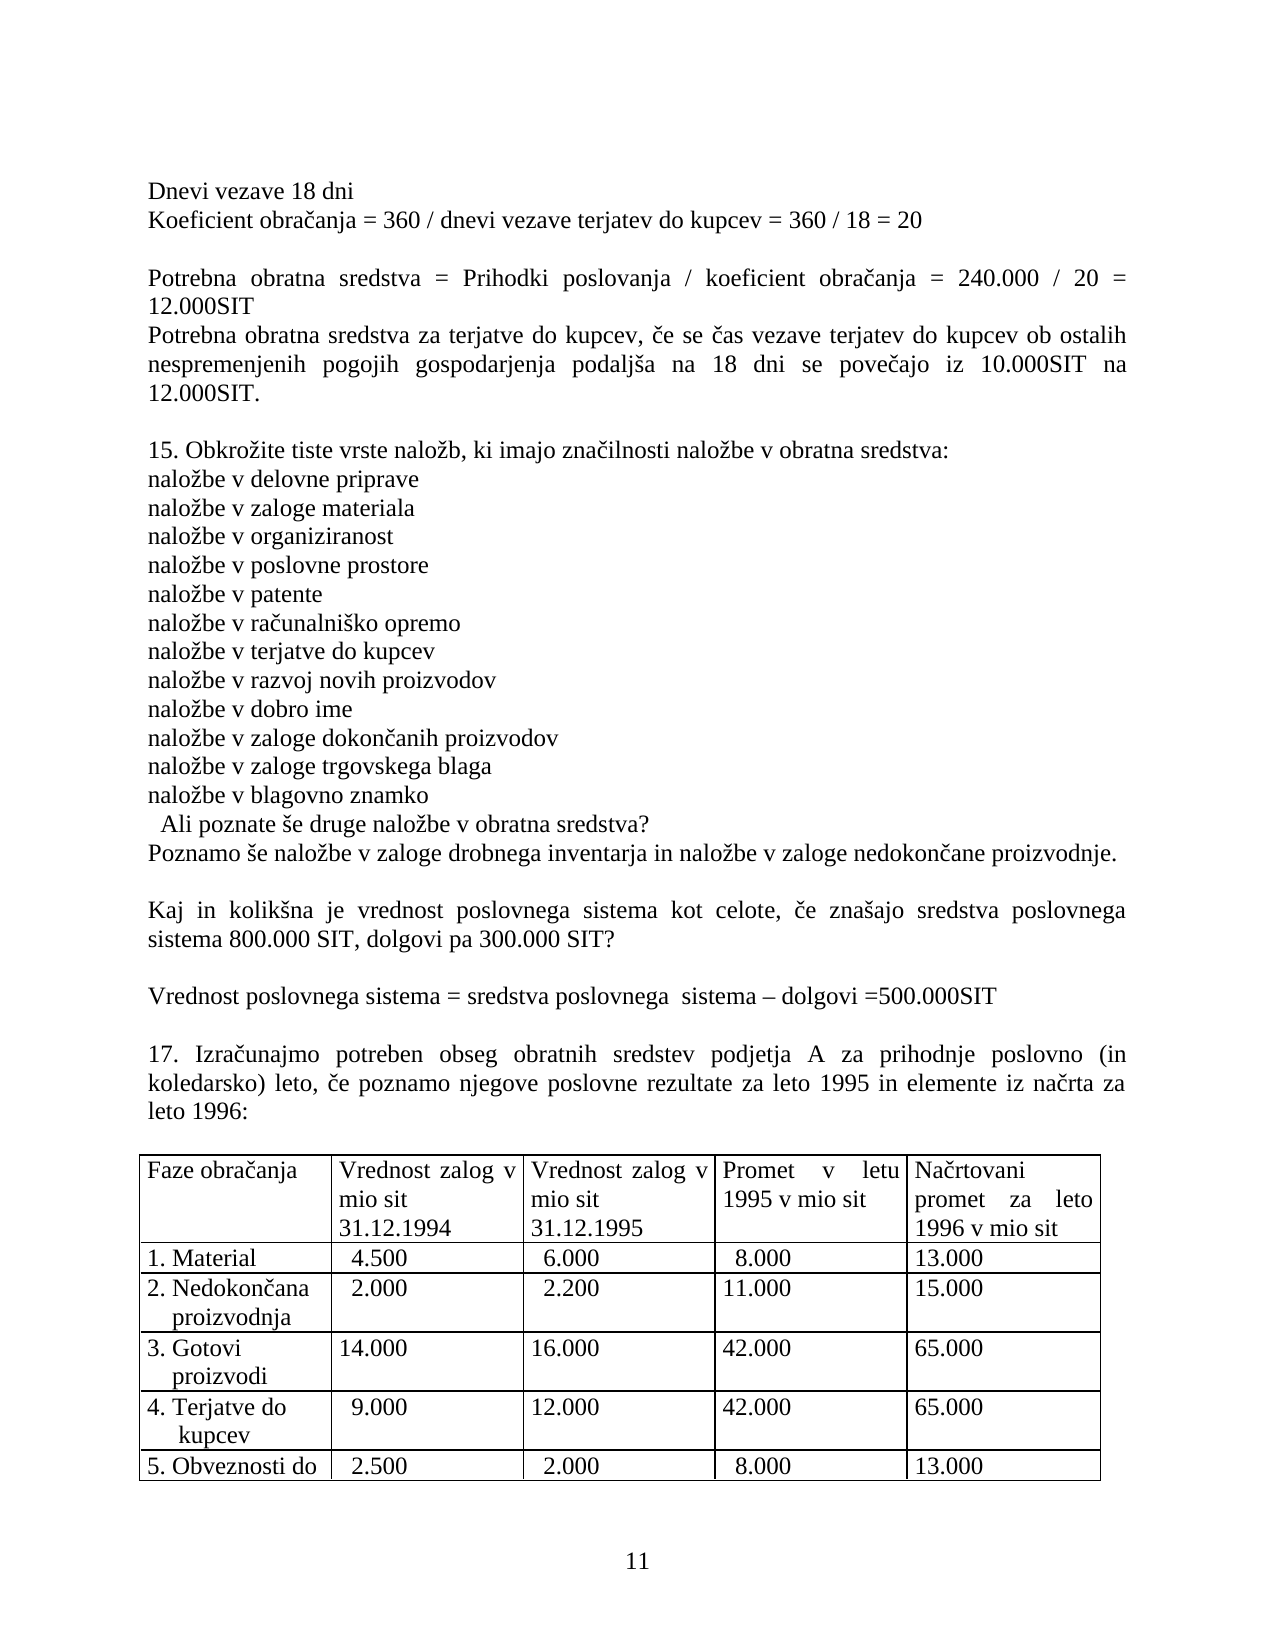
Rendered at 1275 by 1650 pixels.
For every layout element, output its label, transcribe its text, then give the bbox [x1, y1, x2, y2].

text Potrebna obratna sredstva za terjatve do kupcev, če se čas vezave terjatev do kupcev ob ostalih nespremenjenih pogojih gospodarjenja podaljša na 18 dni se povečajo iz 10.000SIT na 12.000SIT. [148, 320, 1127, 406]
table_cell 15.000 [908, 1274, 1100, 1331]
text naložbe v blagovno znamko [148, 780, 1127, 809]
table_cell 13.000 [908, 1451, 1100, 1479]
table_cell 12.000 [524, 1392, 714, 1449]
table_cell 1. Material [140, 1243, 331, 1272]
text naložbe v zaloge materiala [148, 493, 1127, 521]
text naložbe v razvoj novih proizvodov [148, 665, 1127, 694]
text Poznamo še naložbe v zaloge drobnega inventarja in naložbe v zaloge nedokončane proizvodnje. [148, 838, 1127, 866]
table_cell 2.000 [524, 1451, 714, 1479]
text naložbe v zaloge dokončanih proizvodov [148, 723, 1127, 751]
table_cell 14.000 [332, 1333, 523, 1390]
text naložbe v organiziranost [148, 521, 1127, 550]
table_header Vrednost zalog v mio sit 31.12.1995 [524, 1156, 714, 1242]
text naložbe v zaloge trgovskega blaga [148, 751, 1127, 780]
text 15. Obkrožite tiste vrste naložb, ki imajo značilnosti naložbe v obratna sredstva: [148, 435, 1127, 464]
table_cell 2.500 [332, 1451, 523, 1479]
table_header Faze obračanja [140, 1156, 331, 1242]
table_cell 8.000 [716, 1243, 906, 1272]
text naložbe v računalniško opremo [148, 608, 1127, 636]
table_cell 2.000 [332, 1274, 523, 1331]
text naložbe v dobro ime [148, 694, 1127, 723]
text naložbe v terjatve do kupcev [148, 636, 1127, 665]
table_cell 65.000 [908, 1392, 1100, 1449]
table_cell 13.000 [908, 1243, 1100, 1272]
text Vrednost poslovnega sistema = sredstva poslovnega sistema – dolgovi =500.000SIT [148, 981, 1127, 1010]
table_cell 16.000 [524, 1333, 714, 1390]
text naložbe v patente [148, 579, 1127, 608]
table_cell 42.000 [716, 1392, 906, 1449]
table_cell 3. Gotovi proizvodi [140, 1332, 331, 1390]
table_cell 65.000 [908, 1333, 1100, 1390]
text Kaj in kolikšna je vrednost poslovnega sistema kot celote, če znašajo sredstva poslovnega sistema 800.000 SIT, dolgovi pa 300.000 SIT? [148, 895, 1127, 953]
text naložbe v poslovne prostore [148, 550, 1127, 579]
text naložbe v delovne priprave [148, 464, 1127, 493]
table_cell 11.000 [716, 1274, 906, 1331]
table_header Načrtovani promet za leto 1996 v mio sit [908, 1156, 1100, 1242]
table_cell 6.000 [524, 1243, 714, 1272]
text Potrebna obratna sredstva = Prihodki poslovanja / koeficient obračanja = 240.000 / 20 = 12.000SIT [148, 263, 1127, 320]
table_header Vrednost zalog v mio sit 31.12.1994 [332, 1156, 523, 1242]
text 17. Izračunajmo potreben obseg obratnih sredstev podjetja A za prihodnje poslovno (in koledarsko) leto, če poznamo njegove poslovne rezultate za leto 1995 in elemente iz načrta za leto 1996: [148, 1039, 1127, 1125]
table_cell 8.000 [716, 1451, 906, 1479]
table_cell 4.500 [332, 1243, 523, 1272]
table_cell 5. Obveznosti do [140, 1450, 331, 1479]
table_cell 2. Nedokončana proizvodnja [140, 1273, 331, 1331]
text Koeficient obračanja = 360 / dnevi vezave terjatev do kupcev = 360 / 18 = 20 [148, 205, 1127, 234]
text Dnevi vezave 18 dni [148, 176, 1127, 205]
table_cell 9.000 [332, 1392, 523, 1449]
table_cell 2.200 [524, 1274, 714, 1331]
text Ali poznate še druge naložbe v obratna sredstva? [148, 809, 1127, 838]
table_header Promet v letu 1995 v mio sit [716, 1156, 906, 1242]
table_cell 42.000 [716, 1333, 906, 1390]
table_cell 4. Terjatve do kupcev [140, 1391, 331, 1449]
